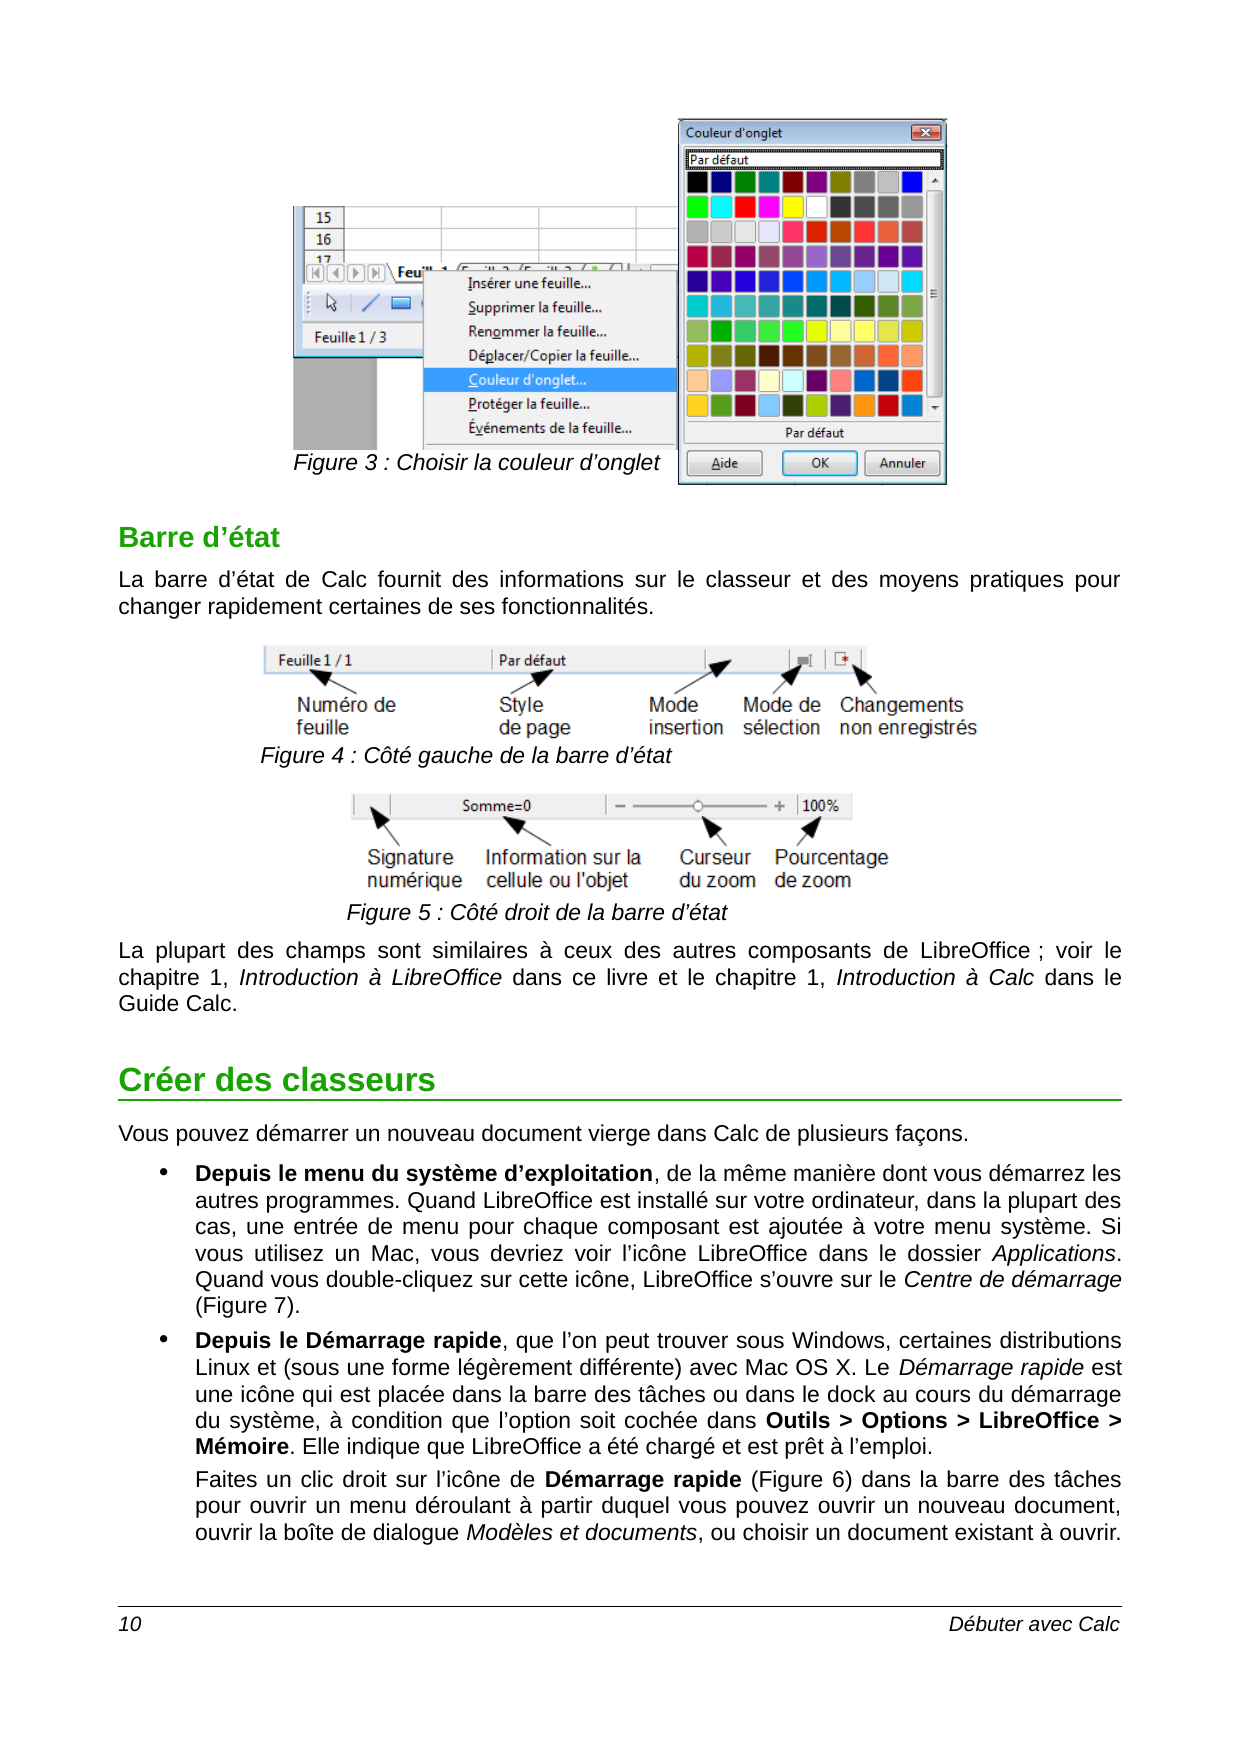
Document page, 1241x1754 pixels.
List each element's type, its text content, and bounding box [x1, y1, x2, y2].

text Figure 4 : Côté gauche de la barre d’état [260, 742, 980, 768]
text Vous pouvez démarrer un nouveau document vierge dans Calc de plusieurs façons. [118, 1120, 1122, 1146]
picture [346, 791, 894, 900]
text Figure 3 : Choisir la couleur d’onglet [293, 450, 677, 476]
subtitle Barre d’état [118, 520, 1122, 554]
list Depuis le menu du système d’exploitation, de la même manière dont vous démarrez les autres programmes. Quand LibreOffice est installé sur votre ordinateur, dans la plupart des cas, une entrée de menu pour chaque composant est ajoutée à votre menu système. Si vous utilisez un Mac, vous devriez voir l’icône LibreOffice dans le dossier Applications. Quand vous double-cliquez sur cette icône, LibreOffice s’ouvre sur le Centre de démarrage (Figure 7). [156, 1158, 1122, 1319]
text La barre d’état de Calc fournit des informations sur le classeur et des moyens pratiques pour changer rapidement certaines de ses fonctionnalités. [118, 566, 1122, 619]
text La plupart des champs sont similaires à ceux des autres composants de LibreOffice ; voir le chapitre 1, Introduction à LibreOffice dans ce livre et le chapitre 1, Introduction à Calc dans le Guide Calc. [118, 937, 1122, 1017]
subtitle Créer des classeurs [118, 1060, 1122, 1099]
list Depuis le Démarrage rapide, que l’on peut trouver sous Windows, certaines distributions Linux et (sous une forme légèrement différente) avec Mac OS X. Le Démarrage rapide est une icône qui est placée dans la barre des tâches ou dans le dock au cours du démarrage du système, à condition que l’option soit cochée dans Outils > Options > LibreOffice > Mémoire. Elle indique que LibreOffice a été chargé et est prêt à l’emploi. [156, 1325, 1122, 1459]
picture [293, 118, 948, 486]
list Faites un clic droit sur l’icône de Démarrage rapide (Figure 6) dans la barre des tâches pour ouvrir un menu déroulant à partir duquel vous pouvez ouvrir un nouveau document, ouvrir la boîte de dialogue Modèles et documents, ou choisir un document existant à ouvrir. [195, 1466, 1122, 1545]
text Figure 5 : Côté droit de la barre d’état [346, 900, 894, 926]
picture [260, 642, 981, 742]
